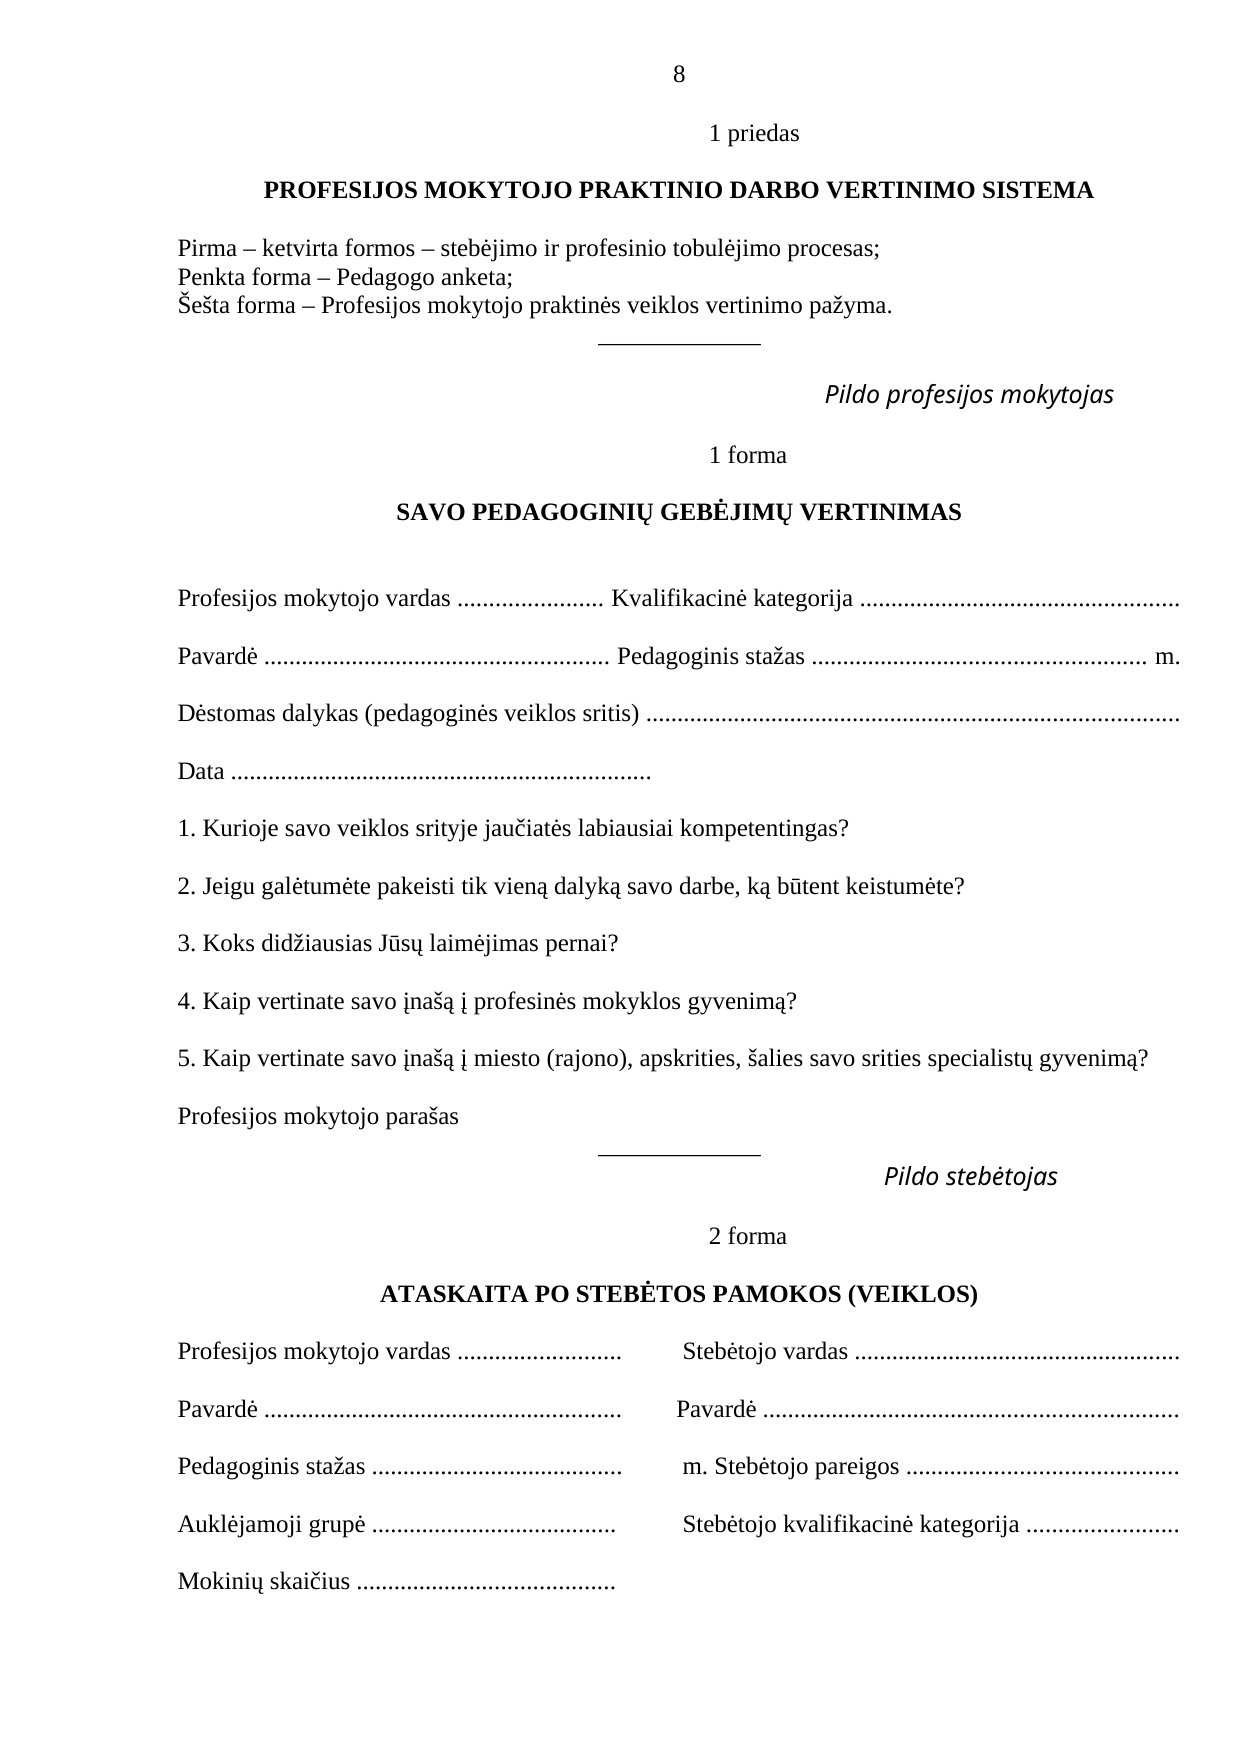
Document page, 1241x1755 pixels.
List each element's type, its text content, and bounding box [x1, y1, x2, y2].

text Pirma – ketvirta formos – stebėjimo ir profesinio tobulėjimo procesas; [177, 233, 1181, 262]
text Šešta forma – Profesijos mokytojo praktinės veiklos vertinimo pažyma. [177, 291, 1181, 319]
text ATASKAITA PO STEBĖTOS PAMOKOS (VEIKLOS) [177, 1279, 1181, 1307]
text PROFESIJOS MOKYTOJO PRAKTINIO DARBO VERTINIMO SISTEMA [177, 176, 1181, 204]
text _____________ [177, 1130, 1181, 1158]
text Pavardė Pedagoginis stažas m. [177, 641, 1181, 670]
text 2 forma [177, 1221, 1181, 1250]
text Profesijos mokytojo vardas Kvalifikacinė kategorija [177, 583, 1181, 612]
text Dėstomas dalykas (pedagoginės veiklos sritis) [177, 698, 1181, 727]
text _____________ [177, 319, 1181, 348]
text Data [177, 756, 1181, 785]
text Profesijos mokytojo vardas Stebėtojo vardas [177, 1336, 1181, 1365]
text Pavardė Pavardė [177, 1394, 1181, 1422]
text SAVO PEDAGOGINIŲ GEBĖJIMŲ VERTINIMAS [177, 497, 1181, 526]
text 1 forma [177, 440, 1181, 468]
text Pildo stebėtojas [177, 1158, 1181, 1192]
text 2. Jeigu galėtumėte pakeisti tik vieną dalyką savo darbe, ką būtent keistumėte? [177, 871, 1181, 900]
text Pildo profesijos mokytojas [177, 377, 1181, 411]
text 3. Koks didžiausias Jūsų laimėjimas pernai? [177, 928, 1181, 957]
text Mokinių skaičius [177, 1566, 1181, 1595]
text Penkta forma – Pedagogo anketa; [177, 262, 1181, 291]
text 1 priedas [177, 118, 1181, 147]
text Pedagoginis stažas m. Stebėtojo pareigos [177, 1451, 1181, 1480]
text Profesijos mokytojo parašas [177, 1101, 1181, 1130]
text Auklėjamoji grupė Stebėtojo kvalifikacinė kategorija [177, 1509, 1181, 1537]
text 5. Kaip vertinate savo įnašą į miesto (rajono), apskrities, šalies savo srities specialistų gyvenimą? [177, 1043, 1181, 1072]
text 4. Kaip vertinate savo įnašą į profesinės mokyklos gyvenimą? [177, 986, 1181, 1015]
text 1. Kurioje savo veiklos srityje jaučiatės labiausiai kompetentingas? [177, 813, 1181, 842]
